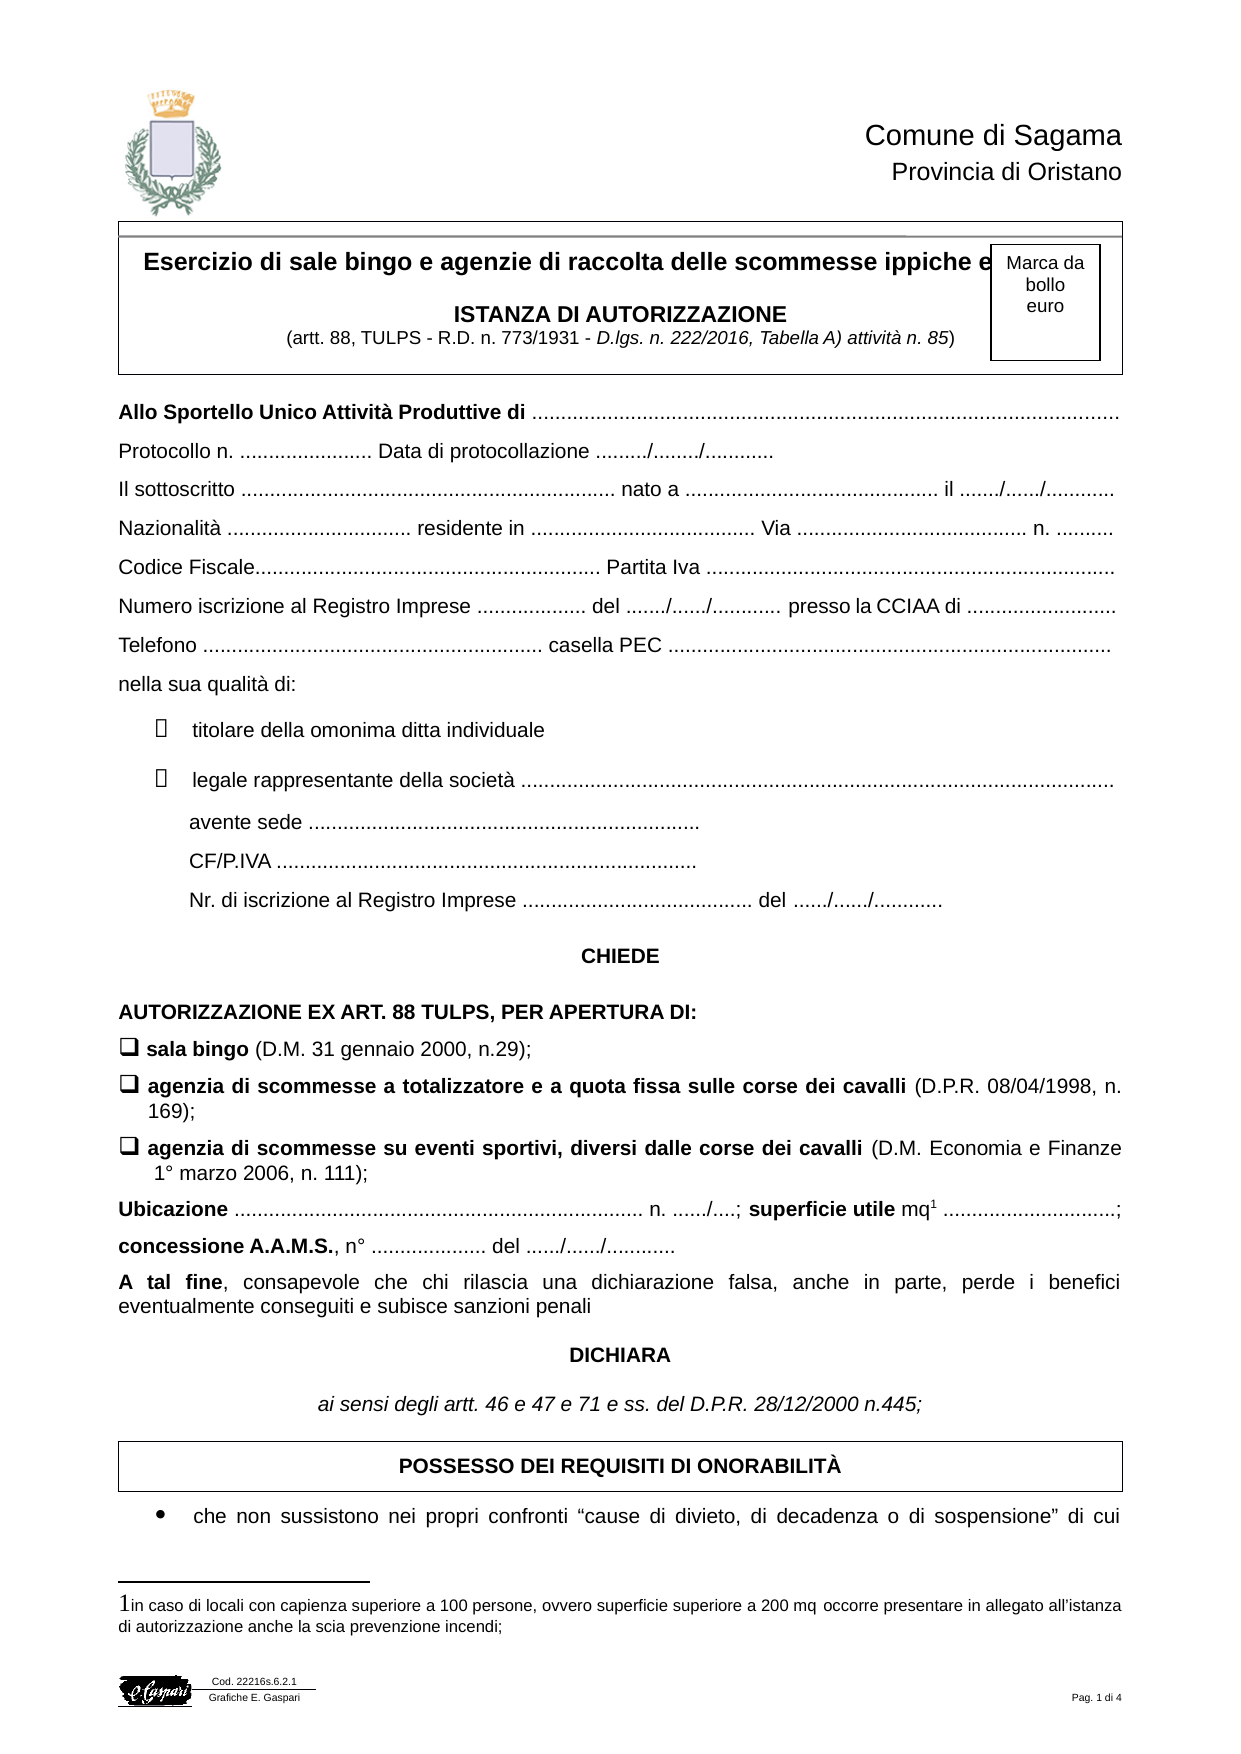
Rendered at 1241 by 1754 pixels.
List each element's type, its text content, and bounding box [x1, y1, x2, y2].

text nella sua qualità di: [118, 672, 1122, 696]
text Codice Fiscale............................................................ Partita Iva ....................................................................... [118, 555, 1122, 579]
text Allo Sportello Unico Attività Produttive di [118, 399, 1122, 423]
text Il sottoscritto ................................................................. nato a ............................................ il ......./....../............ [118, 477, 1122, 501]
table_header POSSESSO DEI REQUISITI DI ONORABILITÀ [119, 1442, 1122, 1491]
text Nr. di iscrizione al Registro Imprese ........................................ del ....../....../............ [189, 888, 1122, 912]
list che non sussistono nei propri confronti “cause di divieto, di decadenza o di sospensione” di cui [156, 1504, 1122, 1529]
text Numero iscrizione al Registro Imprese ................... del ......./....../............ presso la CCIAA di .......................... [118, 594, 1122, 618]
text avente sede .................................................................... [189, 810, 1122, 834]
text in caso di locali con capienza superiore a 100 persone, ovvero superficie superiore a 200 mq occorre presentare in allegato all’istanza di autorizzazione anche la scia prevenzione incendi; [118, 1588, 1122, 1636]
text Comune di Sagama [224, 118, 1122, 152]
text Protocollo n. ....................... Data di protocollazione ........./......../............ [118, 438, 1122, 462]
text Telefono ........................................................... casella PEC ............................................................................. [118, 633, 1122, 657]
picture [118, 1674, 192, 1706]
text DICHIARA [118, 1343, 1122, 1367]
picture [122, 87, 224, 219]
text concessione A.A.M.S., n° .................... del ....../....../............ [118, 1233, 1122, 1257]
text  agenzia di scommesse a totalizzatore e a quota fissa sulle corse dei cavalli (D.P.R. 08/04/1998, n. 169); [118, 1074, 1122, 1123]
text Ubicazione ....................................................................... n. ....../....; superficie utile mq ..............................; [118, 1197, 1122, 1221]
text  sala bingo (D.M. 31 gennaio 2000, n.29); [118, 1037, 1122, 1062]
text ai sensi degli artt. 46 e 47 e 71 e ss. del D.P.R. 28/12/2000 n.445; [118, 1392, 1122, 1416]
text  titolare della omonima ditta individuale [153, 710, 1122, 744]
text AUTORIZZAZIONE EX ART. 88 TULPS, PER APERTURA DI: [118, 1000, 1122, 1024]
table_header Esercizio di sale bingo e agenzie di raccolta delle scommesse ippiche e sportive ISTANZA DI AUTORIZZAZIONE (artt. 88, TULPS - R.D. n. 773/1931 - D.lgs. n. 222/2016, Tabella A) attività n. 85) [119, 238, 1122, 373]
text Nazionalità ................................ residente in ....................................... Via ........................................ n. .......... [118, 516, 1122, 540]
table_header [119, 222, 1122, 235]
text CHIEDE [118, 944, 1122, 968]
text  legale rappresentante della società ....................................................................................................... [153, 760, 1122, 794]
text CF/P.IVA ......................................................................... [189, 849, 1122, 873]
text A tal fine, consapevole che chi rilascia una dichiarazione falsa, anche in parte, perde i benefici eventualmente conseguiti e subisce sanzioni penali [118, 1270, 1122, 1318]
text Provincia di Oristano [224, 157, 1122, 185]
text  agenzia di scommesse su eventi sportivi, diversi dalle corse dei cavalli (D.M. Economia e Finanze 1° marzo 2006, n. 111); [118, 1136, 1122, 1184]
